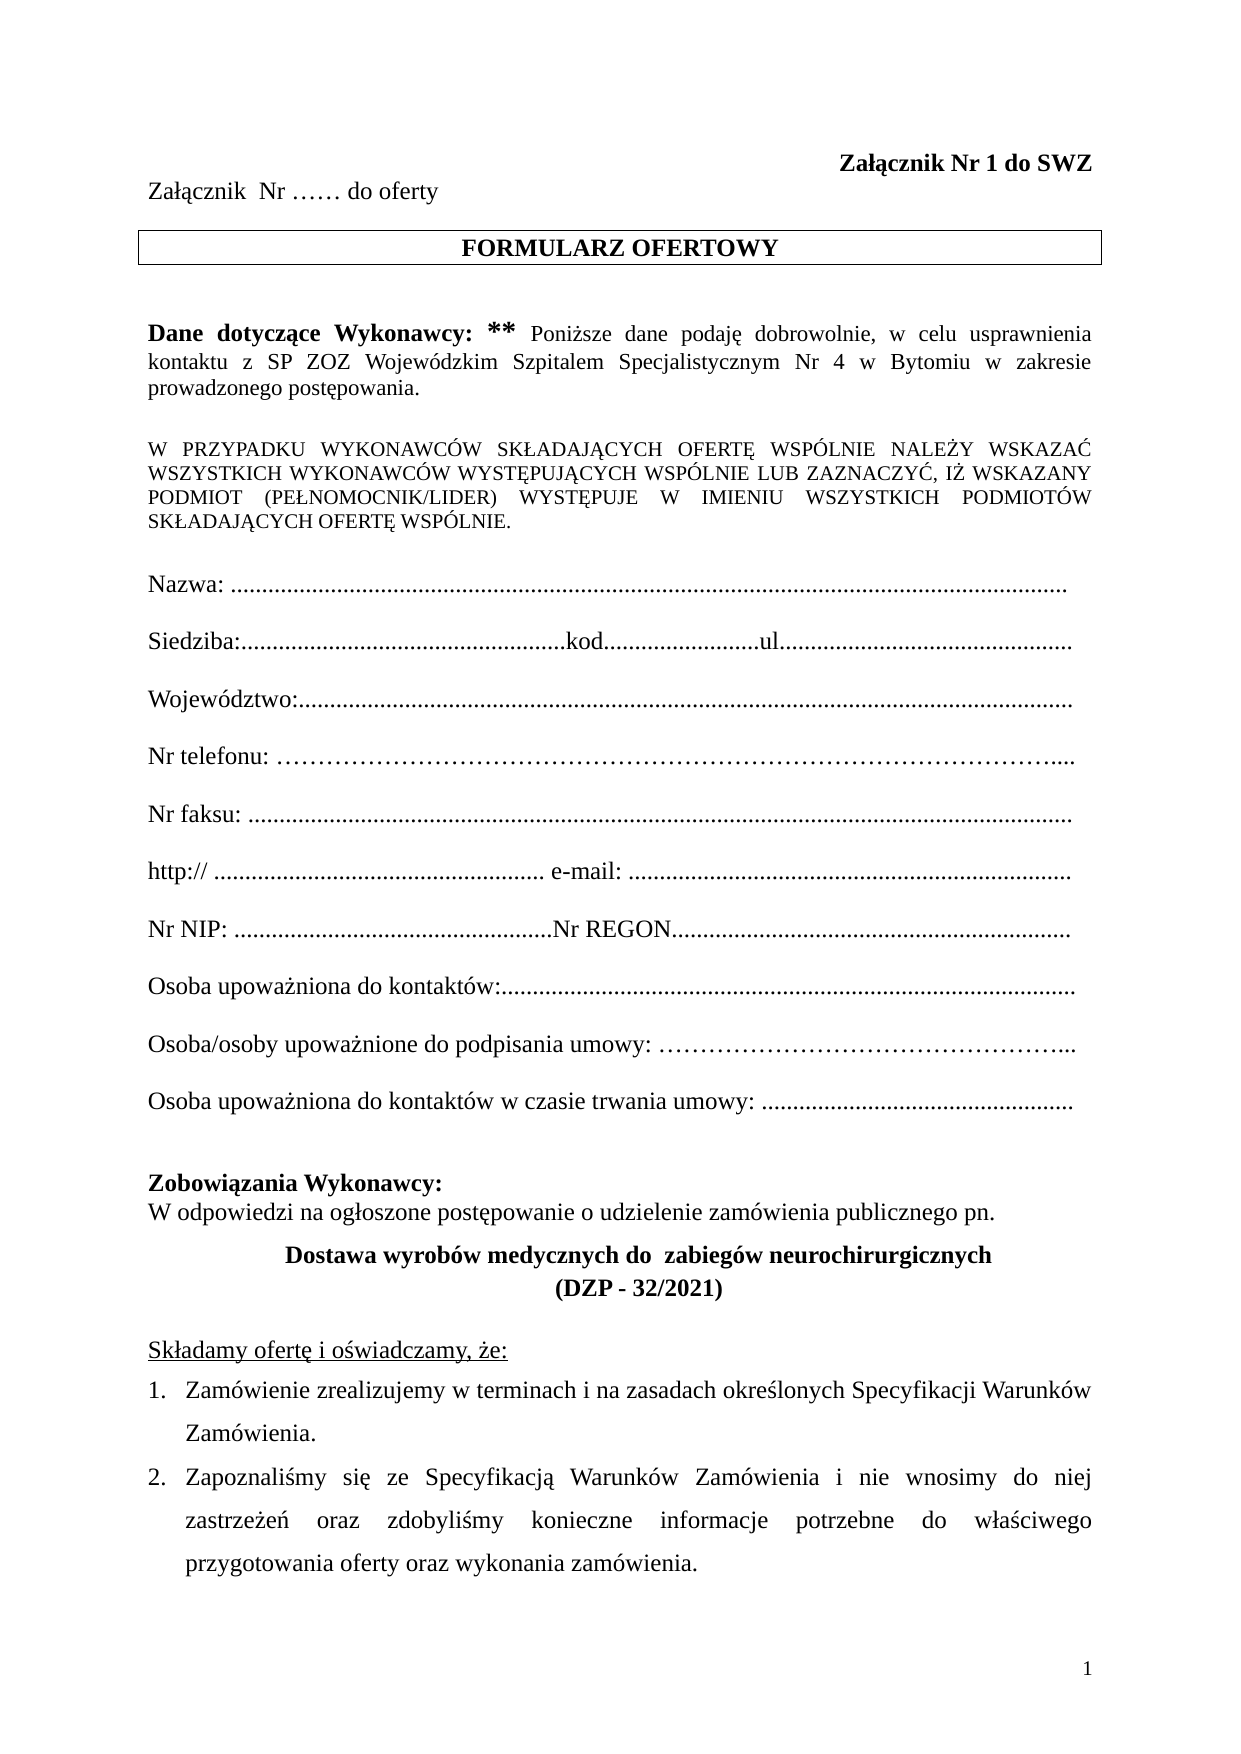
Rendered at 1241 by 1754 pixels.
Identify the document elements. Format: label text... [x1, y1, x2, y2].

subtitle Załącznik Nr 1 do SWZ [738, 148, 1092, 176]
text http:// ..................................................... e-mail: ....................................................................... [148, 856, 1092, 885]
text W odpowiedzi na ogłoszone postępowanie o udzielenie zamówienia publicznego pn. [148, 1197, 1092, 1226]
text (DZP - 32/2021) [185, 1273, 1092, 1302]
text Siedziba:....................................................kod.........................ul............................................... [148, 626, 1092, 655]
text Osoba upoważniona do kontaktów:............................................................................................ [148, 971, 1092, 1000]
text Dostawa wyrobów medycznych do zabiegów neurochirurgicznych [185, 1240, 1092, 1269]
text Osoba/osoby upoważnione do podpisania umowy: …………………………………………... [148, 1029, 1092, 1058]
subtitle Dane dotyczące Wykonawcy: ** Poniższe dane podaję dobrowolnie, w celu usprawnienia kontaktu z SP ZOZ Wojewódzkim Szpitalem Specjalistycznym Nr 4 w Bytomiu w zakresie prowadzonego postępowania. [148, 314, 1092, 401]
subtitle Załącznik Nr …… do oferty [118, 176, 1092, 205]
text W przypadku Wykonawców składających ofertę wspólnie należy wskazać wszystkich Wykonawców występujących wspólnie lub zaznaczyć, iż wskazany podmiot (Pełnomocnik/Lider) występuje w imieniu wszystkich podmiotów składających ofertę wspólnie. [148, 437, 1092, 533]
text Nr telefonu: ………………………………………………………………………………….... [148, 741, 1092, 770]
text Nr faksu: .................................................................................................................................... [148, 799, 1092, 828]
list Zapoznaliśmy się ze Specyfikacją Warunków Zamówienia i nie wnosimy do niej zastrzeżeń oraz zdobyliśmy konieczne informacje potrzebne do właściwego przygotowania oferty oraz wykonania zamówienia. [148, 1462, 1092, 1577]
subtitle Zobowiązania Wykonawcy: [148, 1168, 1092, 1197]
text Składamy ofertę i oświadczamy, że: [148, 1335, 1092, 1363]
list Zamówienie zrealizujemy w terminach i na zasadach określonych Specyfikacji Warunków Zamówienia. [148, 1375, 1092, 1447]
text Województwo:............................................................................................................................ [148, 684, 1092, 713]
text Nr NIP: ...................................................Nr REGON................................................................ [148, 914, 1092, 943]
text Nazwa: ...................................................................................................................................... [148, 569, 1092, 598]
text Osoba upoważniona do kontaktów w czasie trwania umowy: .................................................. [148, 1086, 1092, 1115]
subtitle FORMULARZ OFERTOWY [139, 231, 1101, 264]
